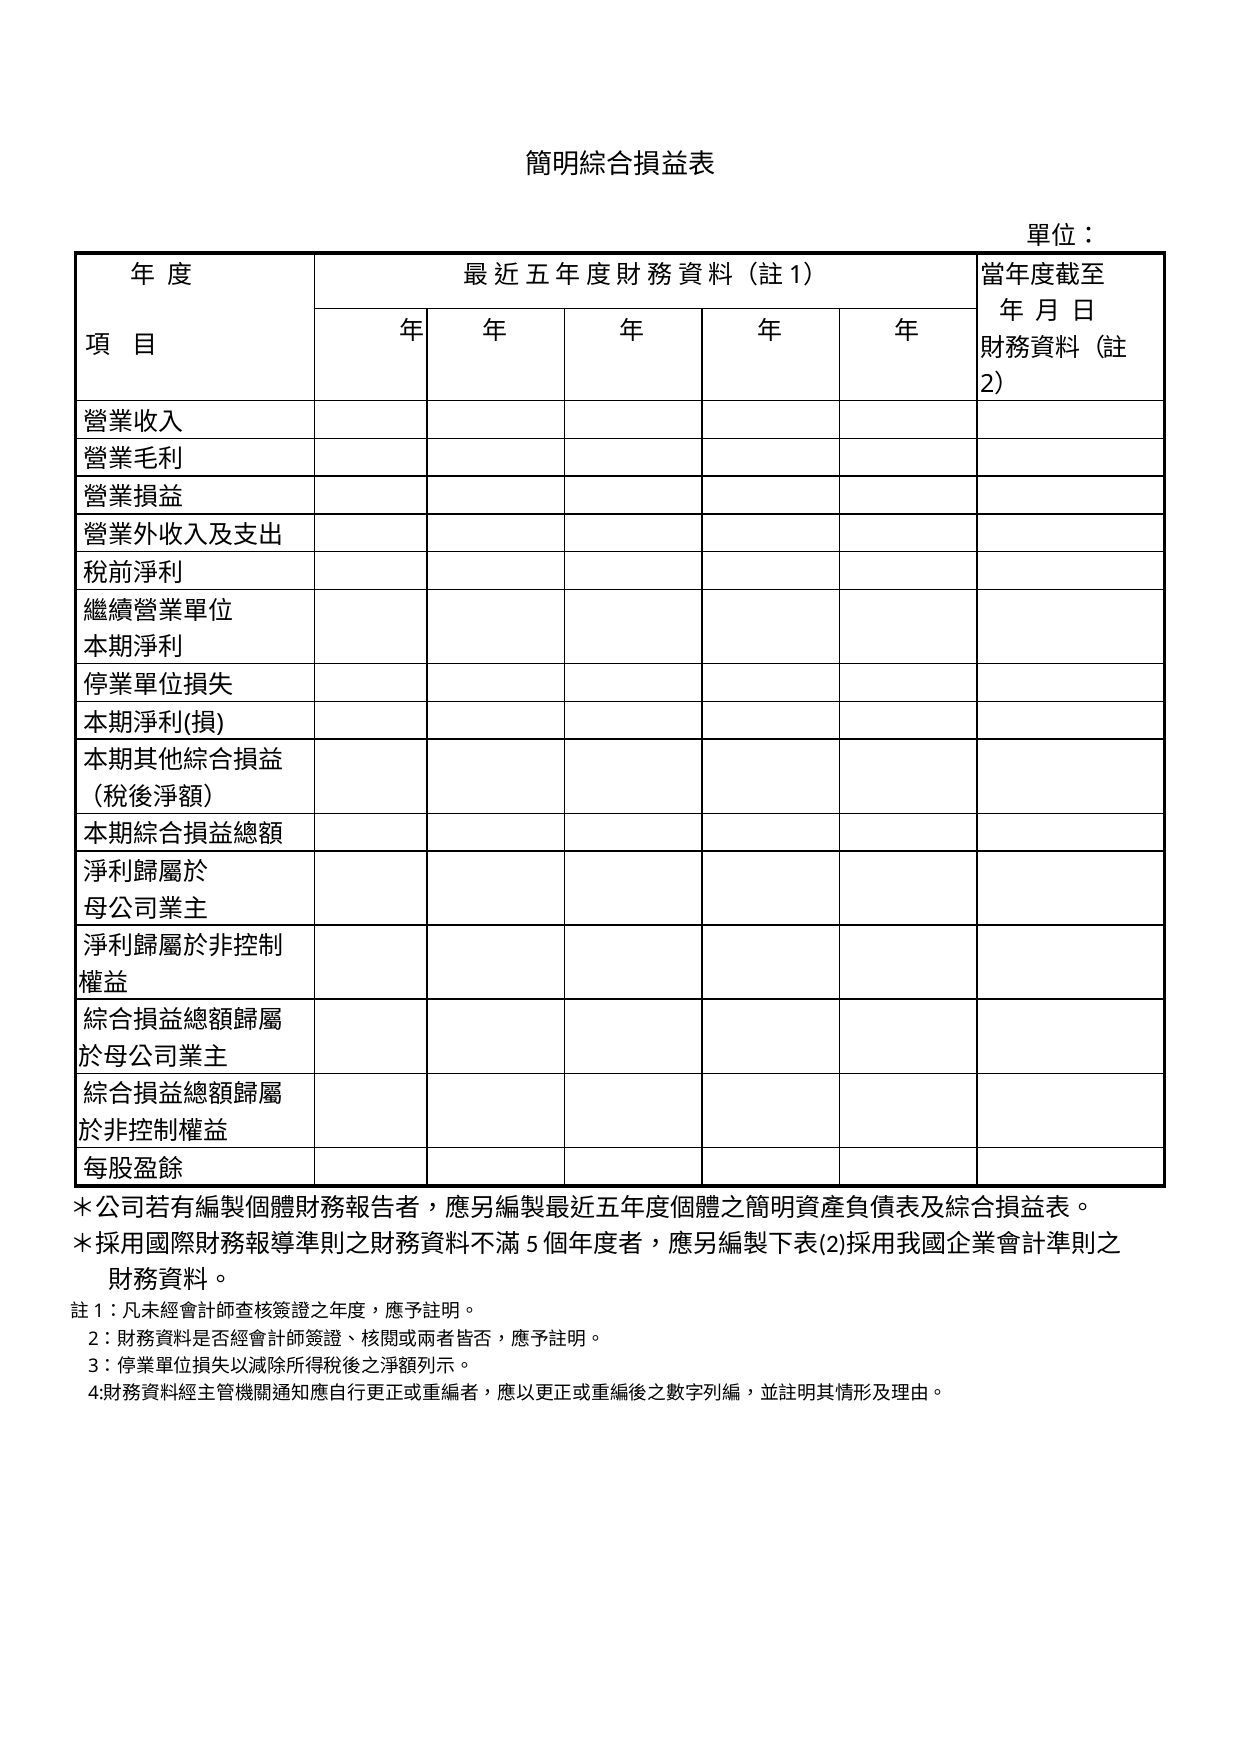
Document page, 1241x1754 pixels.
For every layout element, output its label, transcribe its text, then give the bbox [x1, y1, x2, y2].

text ＊公司若有編製個體財務報告者，應另編製最近五年度個體之簡明資產負債表及綜合損益表。 [71, 1187, 1135, 1224]
table_header 當年度截至 年 月 日 財務資料（註2） [978, 255, 1163, 399]
table_cell [978, 926, 1163, 998]
table_cell [840, 702, 976, 738]
table_cell [565, 1148, 701, 1184]
table_cell 綜合損益總額歸屬於非控制權益 [77, 1074, 314, 1146]
table_header 年 度 項 目 [77, 255, 314, 399]
table_cell [315, 702, 426, 738]
table_cell [428, 664, 564, 701]
table_cell [315, 664, 426, 701]
table_cell [315, 439, 426, 475]
table_cell [840, 852, 976, 924]
table_cell 淨利歸屬於非控制權益 [77, 926, 314, 998]
table_cell [840, 664, 976, 701]
table_cell [565, 439, 701, 475]
table_cell 年 [703, 309, 839, 399]
table_cell [428, 439, 564, 475]
table_cell [703, 1000, 839, 1072]
table_cell [703, 852, 839, 924]
table_cell [978, 740, 1163, 812]
text 註1：凡未經會計師查核簽證之年度，應予註明。 [71, 1296, 1135, 1323]
table_cell [315, 552, 426, 589]
table_cell [428, 702, 564, 738]
table_cell 本期其他綜合損益（稅後淨額） [77, 740, 314, 812]
table_cell [315, 926, 426, 998]
table_cell [565, 1000, 701, 1072]
text 單位： [105, 215, 1101, 251]
table_cell [703, 1148, 839, 1184]
table_header 最 近 五 年 度 財 務 資 料（註1） [315, 255, 976, 308]
table_cell [978, 852, 1163, 924]
table_cell 停業單位損失 [77, 664, 314, 701]
table_cell [428, 552, 564, 589]
table_cell 營業毛利 [77, 439, 314, 475]
text 3：停業單位損失以減除所得稅後之淨額列示。 [88, 1351, 1135, 1378]
table_cell [703, 814, 839, 850]
table_cell [428, 1148, 564, 1184]
table_cell 年 [565, 309, 701, 399]
table_cell [315, 1000, 426, 1072]
table_cell 年 [315, 309, 426, 399]
table_cell [703, 740, 839, 812]
table_cell [428, 515, 564, 551]
table_cell [565, 852, 701, 924]
table_cell [565, 552, 701, 589]
table_cell [703, 552, 839, 589]
table_cell 每股盈餘 [77, 1148, 314, 1184]
table_cell [978, 814, 1163, 850]
table_cell [978, 702, 1163, 738]
table_cell [565, 814, 701, 850]
table_cell [703, 401, 839, 437]
table_cell [315, 1148, 426, 1184]
table_cell [703, 590, 839, 663]
table_cell [315, 590, 426, 663]
table_cell [978, 1000, 1163, 1072]
table_cell [428, 926, 564, 998]
table_cell [703, 926, 839, 998]
table_cell [840, 1074, 976, 1146]
table_cell 繼續營業單位 本期淨利 [77, 590, 314, 663]
table_cell 本期淨利(損) [77, 702, 314, 738]
table_cell [840, 1148, 976, 1184]
table_cell [840, 477, 976, 513]
table_cell [565, 740, 701, 812]
table_cell [428, 740, 564, 812]
text 2：財務資料是否經會計師簽證、核閱或兩者皆否，應予註明。 [88, 1323, 1135, 1351]
table_cell [428, 814, 564, 850]
table_cell [978, 477, 1163, 513]
table_cell [703, 515, 839, 551]
table_cell [565, 664, 701, 701]
table_cell [840, 814, 976, 850]
table_cell [315, 814, 426, 850]
table_cell [428, 1000, 564, 1072]
table_cell [840, 401, 976, 437]
table_cell [840, 552, 976, 589]
text 簡明綜合損益表 [105, 142, 1135, 181]
table_cell [978, 401, 1163, 437]
table_cell [315, 401, 426, 437]
table_cell [703, 702, 839, 738]
table_cell [840, 1000, 976, 1072]
table_cell 綜合損益總額歸屬於母公司業主 [77, 1000, 314, 1072]
table_cell 淨利歸屬於 母公司業主 [77, 852, 314, 924]
table_cell [978, 590, 1163, 663]
table_cell [428, 1074, 564, 1146]
table_cell [428, 401, 564, 437]
table_cell [978, 1148, 1163, 1184]
table_cell [315, 852, 426, 924]
table_cell [315, 1074, 426, 1146]
table_cell [840, 590, 976, 663]
table_cell 年 [428, 309, 564, 399]
table_cell [978, 1074, 1163, 1146]
table_cell [703, 1074, 839, 1146]
table_cell [840, 439, 976, 475]
table_cell [315, 740, 426, 812]
table_cell [978, 552, 1163, 589]
table_cell [428, 852, 564, 924]
table_cell [840, 515, 976, 551]
table_cell [428, 590, 564, 663]
table_cell 年 [840, 309, 976, 399]
table_cell [428, 477, 564, 513]
table_cell 本期綜合損益總額 [77, 814, 314, 850]
table_cell [703, 439, 839, 475]
table_cell 稅前淨利 [77, 552, 314, 589]
table_cell [703, 477, 839, 513]
table_cell [565, 590, 701, 663]
table_cell 營業損益 [77, 477, 314, 513]
table_cell [703, 664, 839, 701]
text 4:財務資料經主管機關通知應自行更正或重編者，應以更正或重編後之數字列編，並註明其情形及理由。 [88, 1378, 1135, 1405]
table_cell [565, 515, 701, 551]
table_cell [840, 740, 976, 812]
table_cell 營業收入 [77, 401, 314, 437]
table_cell [565, 702, 701, 738]
table_cell [565, 401, 701, 437]
table_cell [315, 515, 426, 551]
table_cell [315, 477, 426, 513]
table_cell [565, 926, 701, 998]
table_cell [978, 664, 1163, 701]
table_cell [840, 926, 976, 998]
text ＊採用國際財務報導準則之財務資料不滿5個年度者，應另編製下表(2)採用我國企業會計準則之財務資料。 [71, 1224, 1135, 1296]
table_cell [978, 439, 1163, 475]
table_cell [978, 515, 1163, 551]
table_cell [565, 477, 701, 513]
table_cell [565, 1074, 701, 1146]
table_cell 營業外收入及支出 [77, 515, 314, 551]
